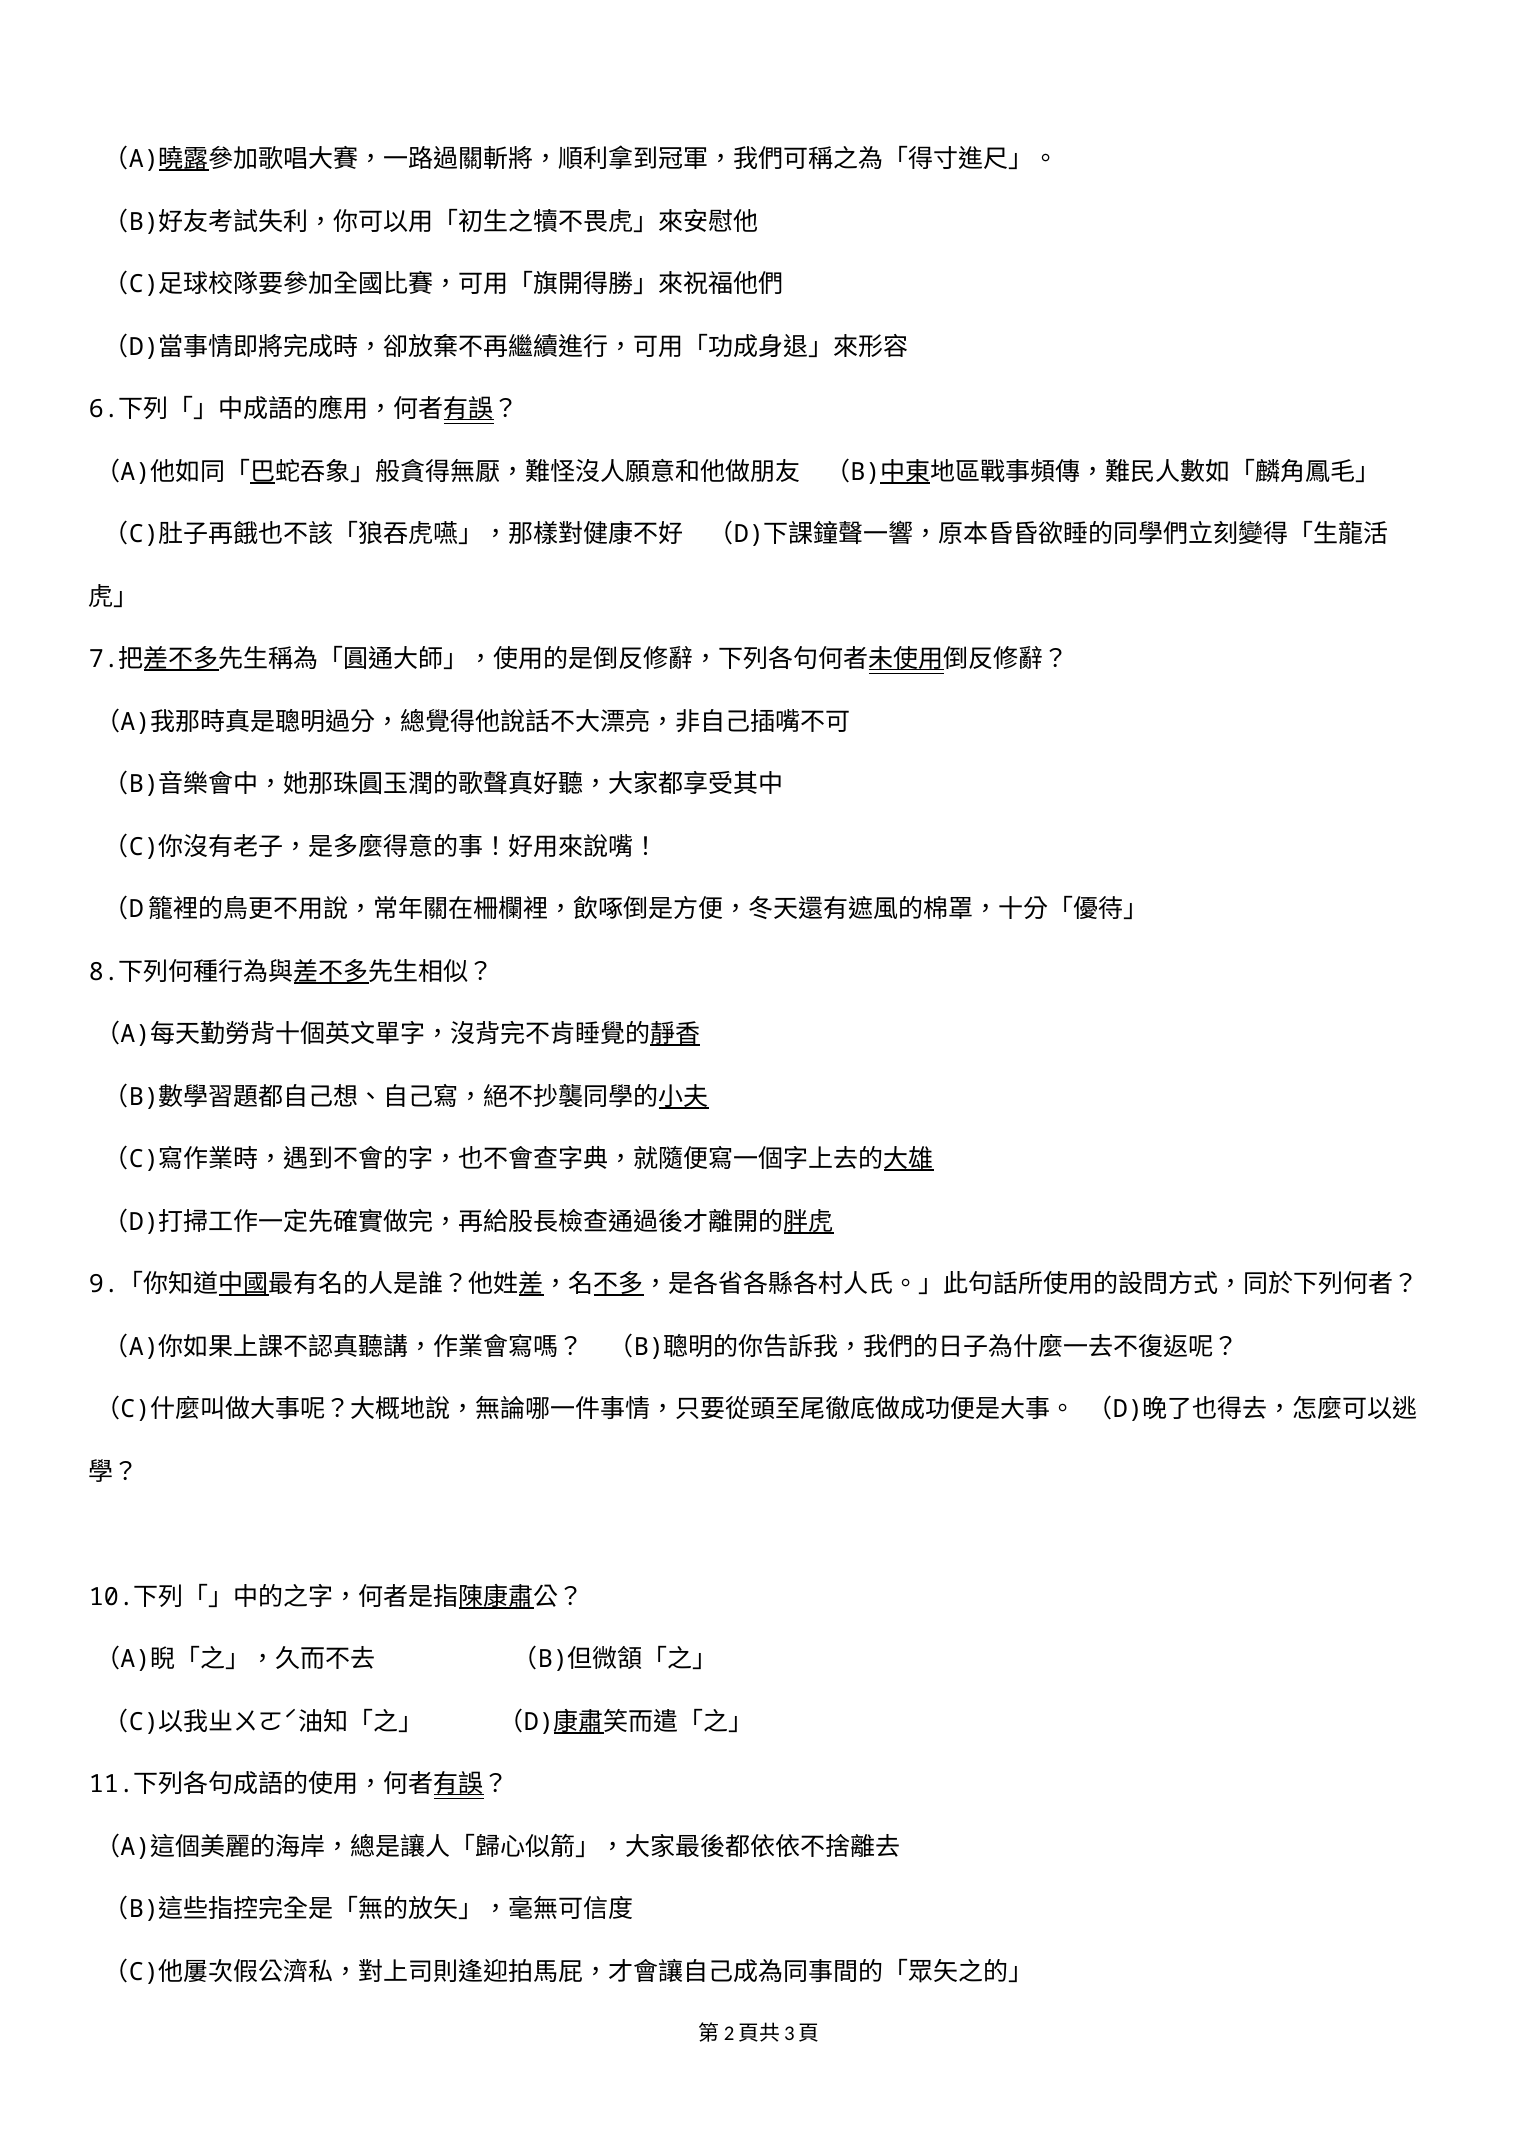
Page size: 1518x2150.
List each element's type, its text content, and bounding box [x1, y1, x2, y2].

text （C)他屢次假公濟私，對上司則逢迎拍馬屁，才會讓自己成為同事間的「眾矢之的」 [89, 1927, 1429, 1990]
text （A)每天勤勞背十個英文單字，沒背完不肯睡覺的靜香 [89, 990, 1429, 1052]
text （A)這個美麗的海岸，總是讓人「歸心似箭」，大家最後都依依不捨離去 [89, 1802, 1429, 1865]
text 7.把差不多先生稱為「圓通大師」，使用的是倒反修辭，下列各句何者未使用倒反修辭？ [89, 615, 1429, 677]
text 11.下列各句成語的使用，何者有誤？ [89, 1740, 1429, 1802]
text （C)足球校隊要參加全國比賽，可用「旗開得勝」來祝福他們 [89, 240, 1429, 302]
text 10.下列「」中的之字，何者是指陳康肅公？ [89, 1552, 1429, 1615]
text （B)音樂會中，她那珠圓玉潤的歌聲真好聽，大家都享受其中 [89, 740, 1429, 802]
text 9.「你知道中國最有名的人是誰？他姓差，名不多，是各省各縣各村人氏。」此句話所使用的設問方式，同於下列何者？ [89, 1240, 1429, 1302]
text （A)他如同「巴蛇吞象」般貪得無厭，難怪沒人願意和他做朋友 （B)中東地區戰事頻傳，難民人數如「麟角鳳毛」 [89, 427, 1429, 490]
text 8.下列何種行為與差不多先生相似？ [89, 927, 1429, 990]
text （C)以我ㄓㄨㄛˊ油知「之」 （D)康肅笑而遣「之」 [89, 1677, 1429, 1740]
text （A)你如果上課不認真聽講，作業會寫嗎？ （B)聰明的你告訴我，我們的日子為什麼一去不復返呢？ [89, 1302, 1429, 1365]
text （D)當事情即將完成時，卻放棄不再繼續進行，可用「功成身退」來形容 [89, 302, 1429, 365]
text （C)什麼叫做大事呢？大概地說，無論哪一件事情，只要從頭至尾徹底做成功便是大事。 （D)晚了也得去，怎麼可以逃學？ [89, 1365, 1429, 1490]
text （C)肚子再餓也不該「狼吞虎嚥」，那樣對健康不好 （D)下課鐘聲一響，原本昏昏欲睡的同學們立刻變得「生龍活虎」 [89, 490, 1429, 615]
text （B)數學習題都自己想、自己寫，絕不抄襲同學的小夫 [89, 1052, 1429, 1115]
text （C)寫作業時，遇到不會的字，也不會查字典，就隨便寫一個字上去的大雄 [89, 1115, 1429, 1177]
text （D)打掃工作一定先確實做完，再給股長檢查通過後才離開的胖虎 [89, 1177, 1429, 1240]
text （D籠裡的鳥更不用說，常年關在柵欄裡，飲啄倒是方便，冬天還有遮風的棉罩，十分「優待」 [89, 865, 1429, 927]
text （A)睨「之」，久而不去 （B)但微頷「之」 [89, 1615, 1429, 1677]
text （B)好友考試失利，你可以用「初生之犢不畏虎」來安慰他 [89, 177, 1429, 240]
text （A)曉露參加歌唱大賽，一路過關斬將，順利拿到冠軍，我們可稱之為「得寸進尺」。 [89, 115, 1429, 177]
text （A)我那時真是聰明過分，總覺得他說話不大漂亮，非自己插嘴不可 [89, 677, 1429, 740]
text （C)你沒有老子，是多麼得意的事！好用來說嘴！ [89, 802, 1429, 865]
text 6.下列「」中成語的應用，何者有誤？ [89, 365, 1429, 427]
text （B)這些指控完全是「無的放矢」，毫無可信度 [89, 1865, 1429, 1927]
